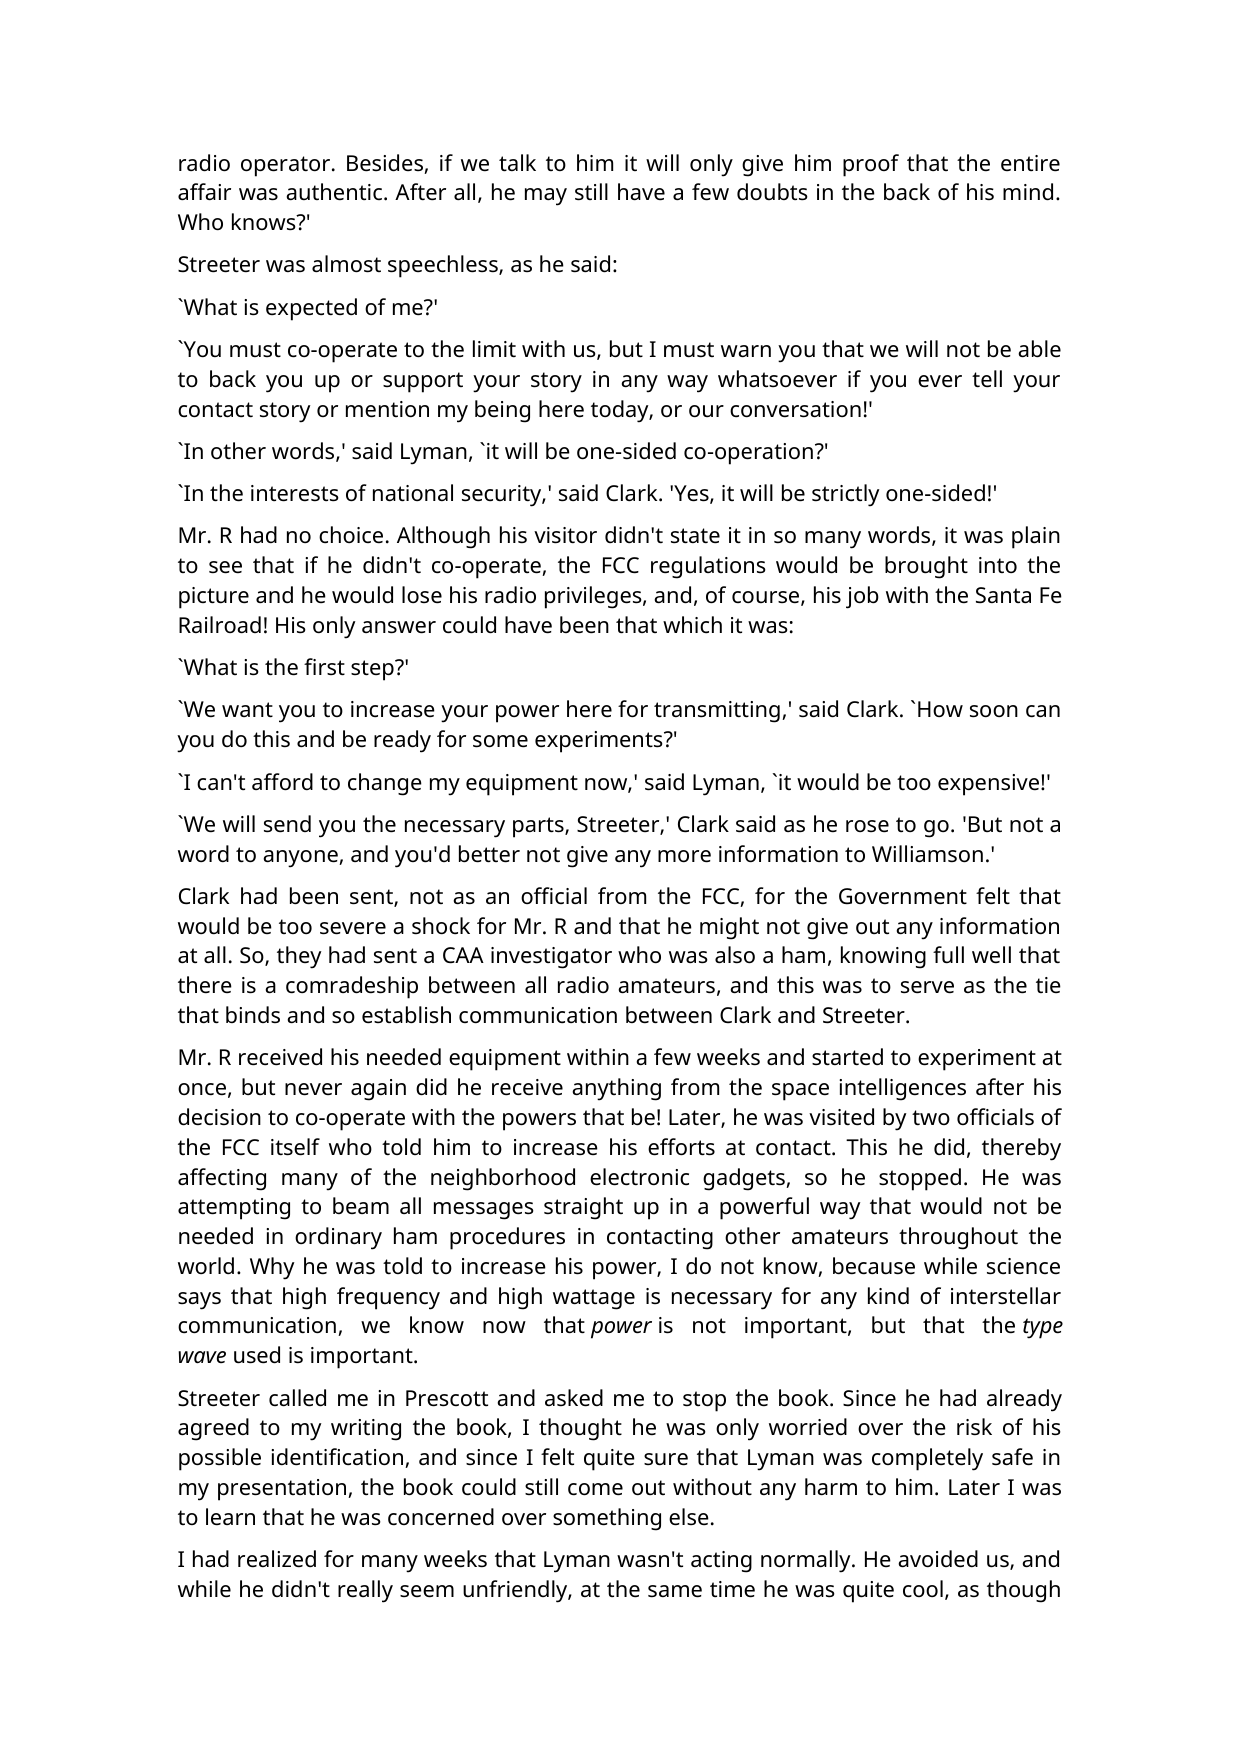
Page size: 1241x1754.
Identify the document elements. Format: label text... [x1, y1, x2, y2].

text `In the interests of national security,' said Clark. 'Yes, it will be strictly one-sided!' [177, 478, 1063, 508]
text radio operator. Besides, if we talk to him it will only give him proof that the entire affair was authentic. After all, he may still have a few doubts in the back of his mind. Who knows?' [177, 148, 1063, 237]
text `What is expected of me?' [177, 292, 1063, 322]
text Clark had been sent, not as an official from the FCC, for the Government felt that would be too severe a shock for Mr. R and that he might not give out any information at all. So, they had sent a CAA investigator who was also a ham, knowing full well that there is a comradeship between all radio amateurs, and this was to serve as the tie that binds and so establish communication between Clark and Streeter. [177, 881, 1063, 1030]
text Streeter called me in Prescott and asked me to stop the book. Since he had already agreed to my writing the book, I thought he was only worried over the risk of his possible identification, and since I felt quite sure that Lyman was completely safe in my presentation, the book could still come out without any harm to him. Later I was to learn that he was concerned over something else. [177, 1383, 1063, 1532]
text `We want you to increase your power here for transmitting,' said Clark. `How soon can you do this and be ready for some experiments?' [177, 694, 1063, 754]
text `You must co-operate to the limit with us, but I must warn you that we will not be able to back you up or support your story in any way whatsoever if you ever tell your contact story or mention my being here today, or our conversation!' [177, 334, 1063, 423]
text Streeter was almost speechless, as he said: [177, 249, 1063, 279]
text `I can't afford to change my equipment now,' said Lyman, `it would be too expensive!' [177, 767, 1063, 796]
text I had realized for many weeks that Lyman wasn't acting normally. He avoided us, and while he didn't really seem unfriendly, at the same time he was quite cool, as though [177, 1544, 1063, 1604]
text `What is the first step?' [177, 652, 1063, 682]
text `We will send you the necessary parts, Streeter,' Clark said as he rose to go. 'But not a word to anyone, and you'd better not give any more information to Williamson.' [177, 809, 1063, 868]
text Mr. R had no choice. Although his visitor didn't state it in so many words, it was plain to see that if he didn't co-operate, the FCC regulations would be brought into the picture and he would lose his radio privileges, and, of course, his job with the Santa Fe Railroad! His only answer could have been that which it was: [177, 521, 1063, 640]
text Mr. R received his needed equipment within a few weeks and started to experiment at once, but never again did he receive anything from the space intelligences after his decision to co-operate with the powers that be! Later, he was visited by two officials of the FCC itself who told him to increase his efforts at contact. This he did, thereby affecting many of the neighborhood electronic gadgets, so he stopped. He was attempting to beam all messages straight up in a powerful way that would not be needed in ordinary ham procedures in contacting other amateurs throughout the world. Why he was told to increase his power, I do not know, because while science says that high frequency and high wattage is necessary for any kind of interstellar communication, we know now that power is not important, but that the type wave used is important. [177, 1042, 1063, 1370]
text `In other words,' said Lyman, `it will be one-sided co-operation?' [177, 436, 1063, 466]
